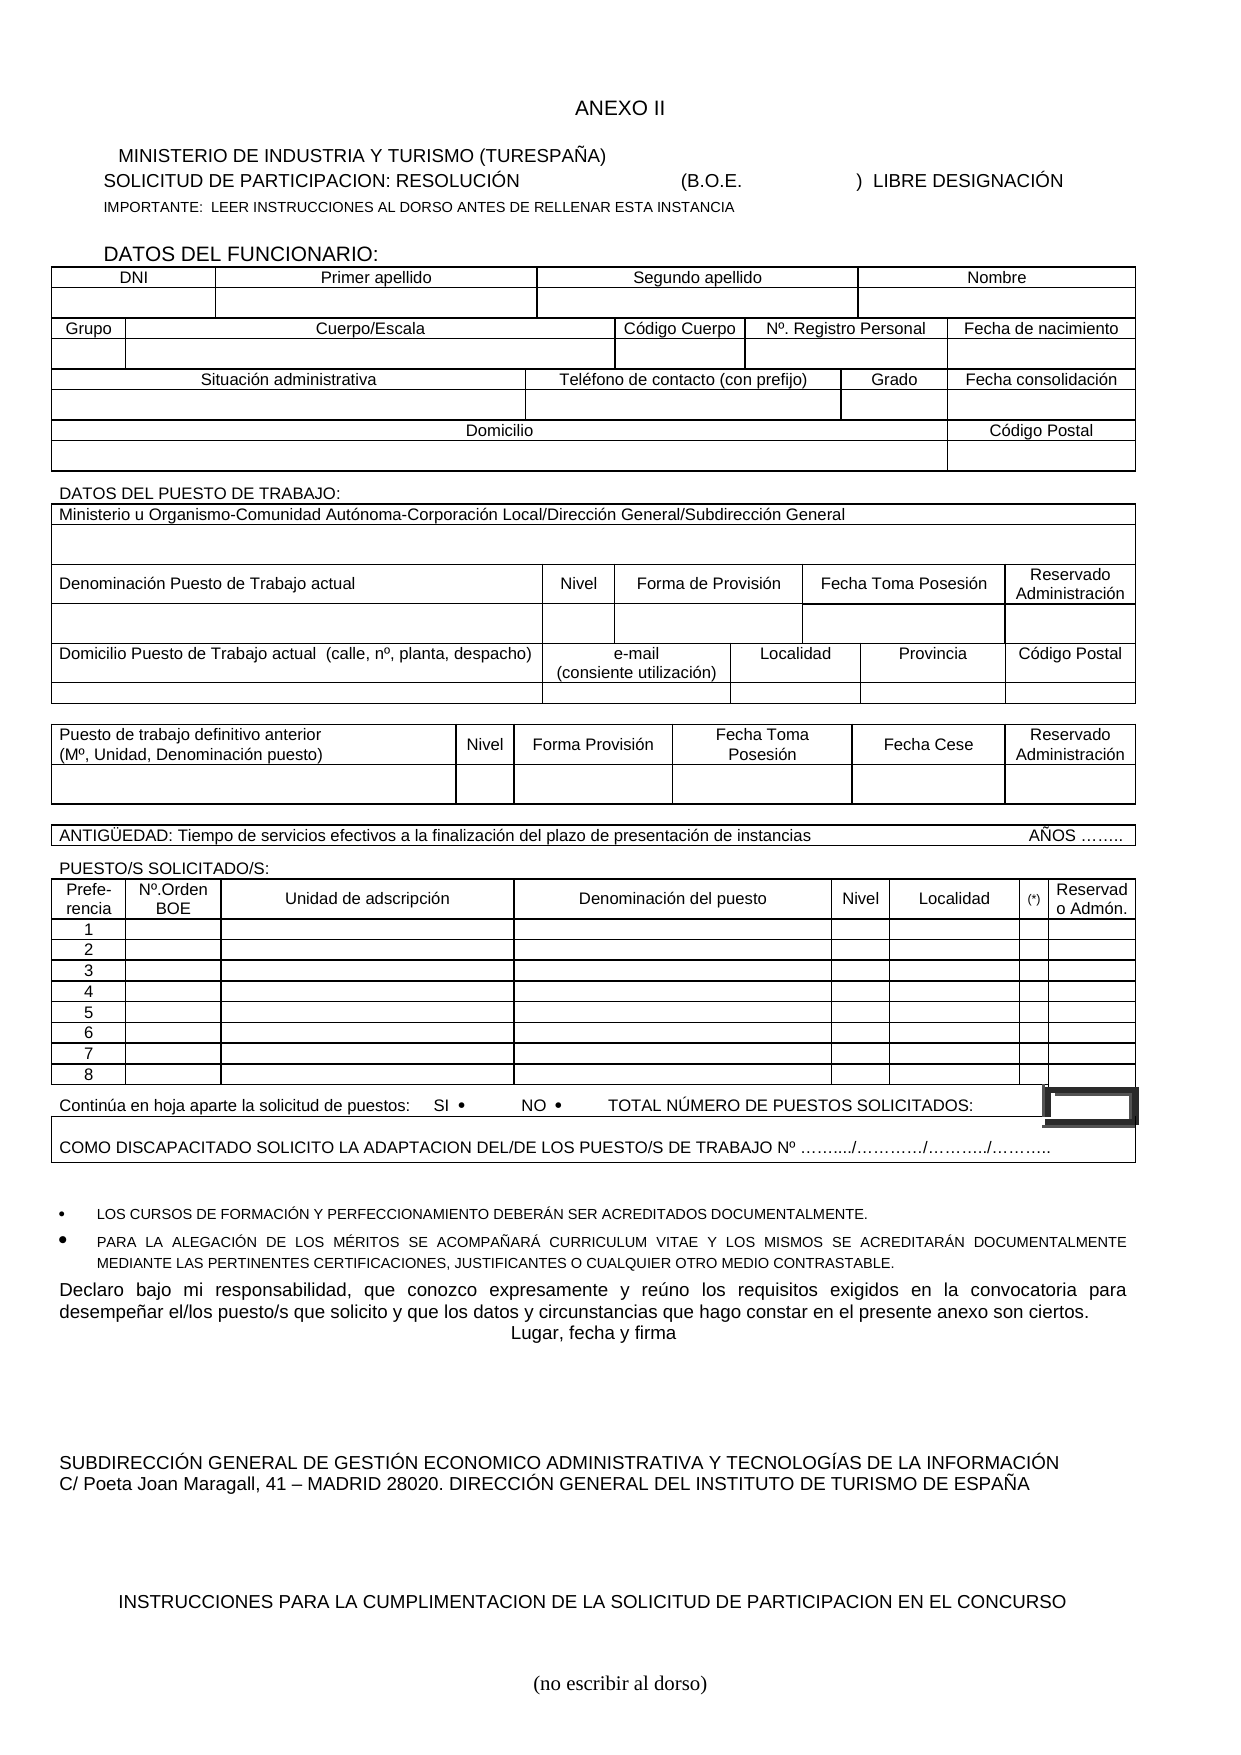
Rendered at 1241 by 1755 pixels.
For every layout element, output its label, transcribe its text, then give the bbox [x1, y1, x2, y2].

table_cell [673, 704, 852, 723]
table_cell [222, 1065, 513, 1084]
table_cell [861, 683, 1005, 703]
table_cell DATOS DEL PUESTO DE TRABAJO: [52, 472, 1135, 503]
table_cell [1020, 1065, 1048, 1084]
table_cell 1 [52, 920, 125, 939]
text IMPORTANTE: LEER INSTRUCCIONES AL DORSO ANTES DE RELLENAR ESTA INSTANCIA [103, 191, 1122, 216]
table_cell [515, 961, 831, 980]
table_cell [515, 1023, 831, 1042]
table_cell [616, 339, 744, 368]
table_cell Nivel [832, 880, 889, 918]
table_cell [222, 961, 513, 980]
table_cell [832, 1002, 889, 1022]
table_cell Unidad de adscripción [222, 880, 513, 918]
table_cell [890, 982, 1019, 1001]
table_cell [222, 1002, 513, 1022]
table_cell Grado [842, 370, 947, 389]
table_cell [1005, 704, 1135, 723]
table_cell [1006, 605, 1135, 643]
table_cell [52, 390, 525, 419]
table_cell [1006, 683, 1135, 703]
table_cell [52, 704, 456, 723]
table_cell [1020, 940, 1048, 959]
table_cell [126, 1002, 220, 1022]
table_cell Nº. Registro Personal [746, 319, 947, 338]
table_cell [52, 1182, 1135, 1201]
table_cell [890, 920, 1019, 939]
table_cell [515, 765, 672, 803]
table_cell ANTIGÜEDAD: Tiempo de servicios efectivos a la finalización del plazo de presentación de instancias AÑOS …….. [52, 826, 1135, 845]
table_cell [52, 441, 947, 470]
table_cell [1020, 982, 1048, 1001]
table_cell [890, 961, 1019, 980]
table_cell [832, 1044, 889, 1063]
table_cell Código Postal [948, 421, 1135, 440]
table_cell Fecha Toma Posesión [803, 565, 1004, 603]
table_cell Domicilio [52, 421, 947, 440]
text ANEXO II [118, 95, 1122, 120]
table_cell [538, 288, 857, 317]
table_cell [1049, 940, 1135, 959]
table_cell [1049, 961, 1135, 980]
table_cell Localidad [890, 880, 1019, 918]
table_cell 8 [52, 1065, 125, 1084]
table_cell [456, 704, 514, 723]
table_cell Reservado Administración [1006, 725, 1135, 763]
table_cell Provincia [861, 644, 1005, 682]
table_header Primer apellido [216, 268, 536, 287]
table_cell LOS CURSOS DE FORMACIÓN Y PERFECCIONAMIENTO DEBERÁN SER ACREDITADOS DOCUMENTALMENTE. PARA LA ALEGACIÓN DE LOS MÉRITOS SE ACOMPAÑARÁ CURRICULUM VITAE Y LOS MISMOS SE ACREDITARÁN DOCUMENTALMENTE MEDIANTE LAS PERTINENTES CERTIFICACIONES, JUSTIFICANTES O CUALQUIER OTRO MEDIO CONTRASTABLE. [52, 1201, 1135, 1279]
table_cell [222, 1044, 513, 1063]
table_cell [673, 765, 851, 803]
table_cell COMO DISCAPACITADO SOLICITO LA ADAPTACION DEL/DE LOS PUESTO/S DE TRABAJO Nº ……..../…………/………../……….. [52, 1117, 1135, 1161]
table_cell [52, 765, 455, 803]
table_cell [457, 765, 513, 803]
table_cell [222, 982, 513, 1001]
table_cell [948, 441, 1135, 470]
table_cell [52, 288, 215, 317]
table_cell [890, 1002, 1019, 1022]
table_cell [890, 1065, 1019, 1084]
table_cell [890, 940, 1019, 959]
table_header DNI [52, 268, 215, 287]
table_cell Reservado Administración [1006, 565, 1135, 603]
table_cell [1049, 982, 1135, 1001]
table_cell (*) [1020, 880, 1048, 918]
table_cell [615, 604, 802, 643]
table_cell [126, 982, 220, 1001]
table_cell Teléfono de contacto (con prefijo) [526, 370, 840, 389]
table_cell NO  [514, 1085, 600, 1116]
table_cell [1049, 1023, 1135, 1042]
table_cell [515, 1065, 831, 1084]
table_cell [1049, 920, 1135, 939]
table_cell [1020, 1023, 1048, 1042]
table_cell Fecha Toma Posesión [673, 725, 851, 763]
table_cell [852, 704, 1005, 723]
table_cell [948, 390, 1135, 419]
table_cell 4 [52, 982, 125, 1001]
table_cell [842, 390, 947, 419]
table_cell [52, 1163, 1135, 1182]
table_cell [731, 683, 860, 703]
table_cell Fecha Cese [853, 725, 1004, 763]
table_cell [515, 1002, 831, 1022]
table_cell [515, 940, 831, 959]
table_cell [853, 765, 1004, 803]
table_cell 6 [52, 1023, 125, 1042]
table_cell [515, 1044, 831, 1063]
table_header Segundo apellido [538, 268, 857, 287]
table_cell [1049, 1065, 1135, 1084]
table_cell Grupo [52, 319, 125, 338]
table_cell [126, 1044, 220, 1063]
table_cell [222, 1023, 513, 1042]
table_cell [126, 961, 220, 980]
table_cell Código Cuerpo [616, 319, 744, 338]
table_cell [216, 288, 536, 317]
table_cell [515, 982, 831, 1001]
table_cell Nivel [457, 725, 513, 763]
table_cell [52, 339, 125, 368]
table_cell Localidad [731, 644, 860, 682]
table_cell Situación administrativa [52, 370, 525, 389]
table_cell [832, 920, 889, 939]
table_cell [52, 805, 1135, 824]
table_cell Reservado Admón. [1049, 880, 1135, 918]
table_cell [859, 288, 1135, 317]
table_cell [515, 920, 831, 939]
table_cell [222, 920, 513, 939]
table_header Nombre [859, 268, 1135, 287]
table_cell [126, 1065, 220, 1084]
table_cell Código Postal [1006, 644, 1135, 682]
table_cell Nivel [543, 565, 614, 603]
table_cell Denominación del puesto [515, 880, 831, 918]
table_cell [126, 920, 220, 939]
table_cell [52, 1495, 1135, 1532]
table_cell [52, 683, 542, 703]
table_cell PUESTO/S SOLICITADO/S: [52, 846, 1135, 878]
table_cell [890, 1023, 1019, 1042]
table_cell Puesto de trabajo definitivo anterior (Mº, Unidad, Denominación puesto) [52, 725, 455, 763]
table_cell [1055, 1096, 1129, 1116]
table_cell Declaro bajo mi responsabilidad, que conozco expresamente y reúno los requisitos exigidos en la convocatoria para desempeñar el/los puesto/s que solicito y que los datos y circunstancias que hago constar en el presente anexo son ciertos. [52, 1279, 1135, 1322]
subtitle DATOS DEL FUNCIONARIO: [103, 241, 1122, 266]
table_cell 3 [52, 961, 125, 980]
table_cell [832, 1023, 889, 1042]
table_cell [1020, 1044, 1048, 1063]
table_cell [126, 1023, 220, 1042]
table_cell 2 [52, 940, 125, 959]
table_cell Cuerpo/Escala [126, 319, 614, 338]
table_cell Lugar, fecha y firma SUBDIRECCIÓN GENERAL DE GESTIÓN ECONOMICO ADMINISTRATIVA Y TECNOLOGÍAS DE LA INFORMACIÓN C/ Poeta Joan Maragall, 41 – MADRID 28020. DIRECCIÓN GENERAL DEL INSTITUTO DE TURISMO DE ESPAÑA [52, 1322, 1135, 1495]
table_cell [832, 961, 889, 980]
table_cell Ministerio u Organismo-Comunidad Autónoma-Corporación Local/Dirección General/Subdirección General [52, 505, 1135, 524]
table_cell [832, 940, 889, 959]
table_cell [1006, 765, 1135, 803]
table_cell [543, 683, 730, 703]
table_cell [52, 604, 542, 643]
table_cell TOTAL NÚMERO DE PUESTOS SOLICITADOS: [600, 1085, 1042, 1116]
table_cell [222, 940, 513, 959]
table_cell [543, 604, 614, 643]
table_cell [126, 940, 220, 959]
table_cell [746, 339, 947, 368]
table_cell Nº.Orden BOE [126, 880, 220, 918]
table_cell Fecha de nacimiento [948, 319, 1135, 338]
text INSTRUCCIONES PARA LA CUMPLIMENTACION DE LA SOLICITUD DE PARTICIPACION EN EL CONCURSO [118, 1591, 1122, 1612]
table_cell [514, 704, 673, 723]
table_cell Fecha consolidación [948, 370, 1135, 389]
text SOLICITUD DE PARTICIPACION: RESOLUCIÓN (B.O.E. ) LIBRE DESIGNACIÓN [103, 166, 1122, 191]
table_cell [890, 1044, 1019, 1063]
table_cell [52, 525, 1135, 563]
table_cell 7 [52, 1044, 125, 1063]
table_cell [803, 605, 1004, 643]
table_cell [1020, 1002, 1048, 1022]
table_cell Forma de Provisión [615, 565, 802, 603]
table_cell Prefe- rencia [52, 880, 125, 918]
text MINISTERIO DE INDUSTRIA Y TURISMO (TURESPAÑA) [118, 141, 1122, 166]
table_cell [832, 982, 889, 1001]
table_cell e-mail (consiente utilización) [543, 644, 730, 682]
table_cell [1049, 1044, 1135, 1063]
table_cell Continúa en hoja aparte la solicitud de puestos: SI  [52, 1085, 514, 1116]
table_cell Domicilio Puesto de Trabajo actual (calle, nº, planta, despacho) [52, 644, 542, 682]
table_cell 5 [52, 1002, 125, 1022]
table_cell Forma Provisión [515, 725, 672, 763]
table_cell [1020, 961, 1048, 980]
table_cell [126, 339, 614, 368]
table_cell [948, 339, 1135, 368]
table_cell [832, 1065, 889, 1084]
table_cell [526, 390, 840, 419]
table_cell Denominación Puesto de Trabajo actual [52, 565, 542, 603]
table_cell [1020, 920, 1048, 939]
table_cell [1049, 1002, 1135, 1022]
